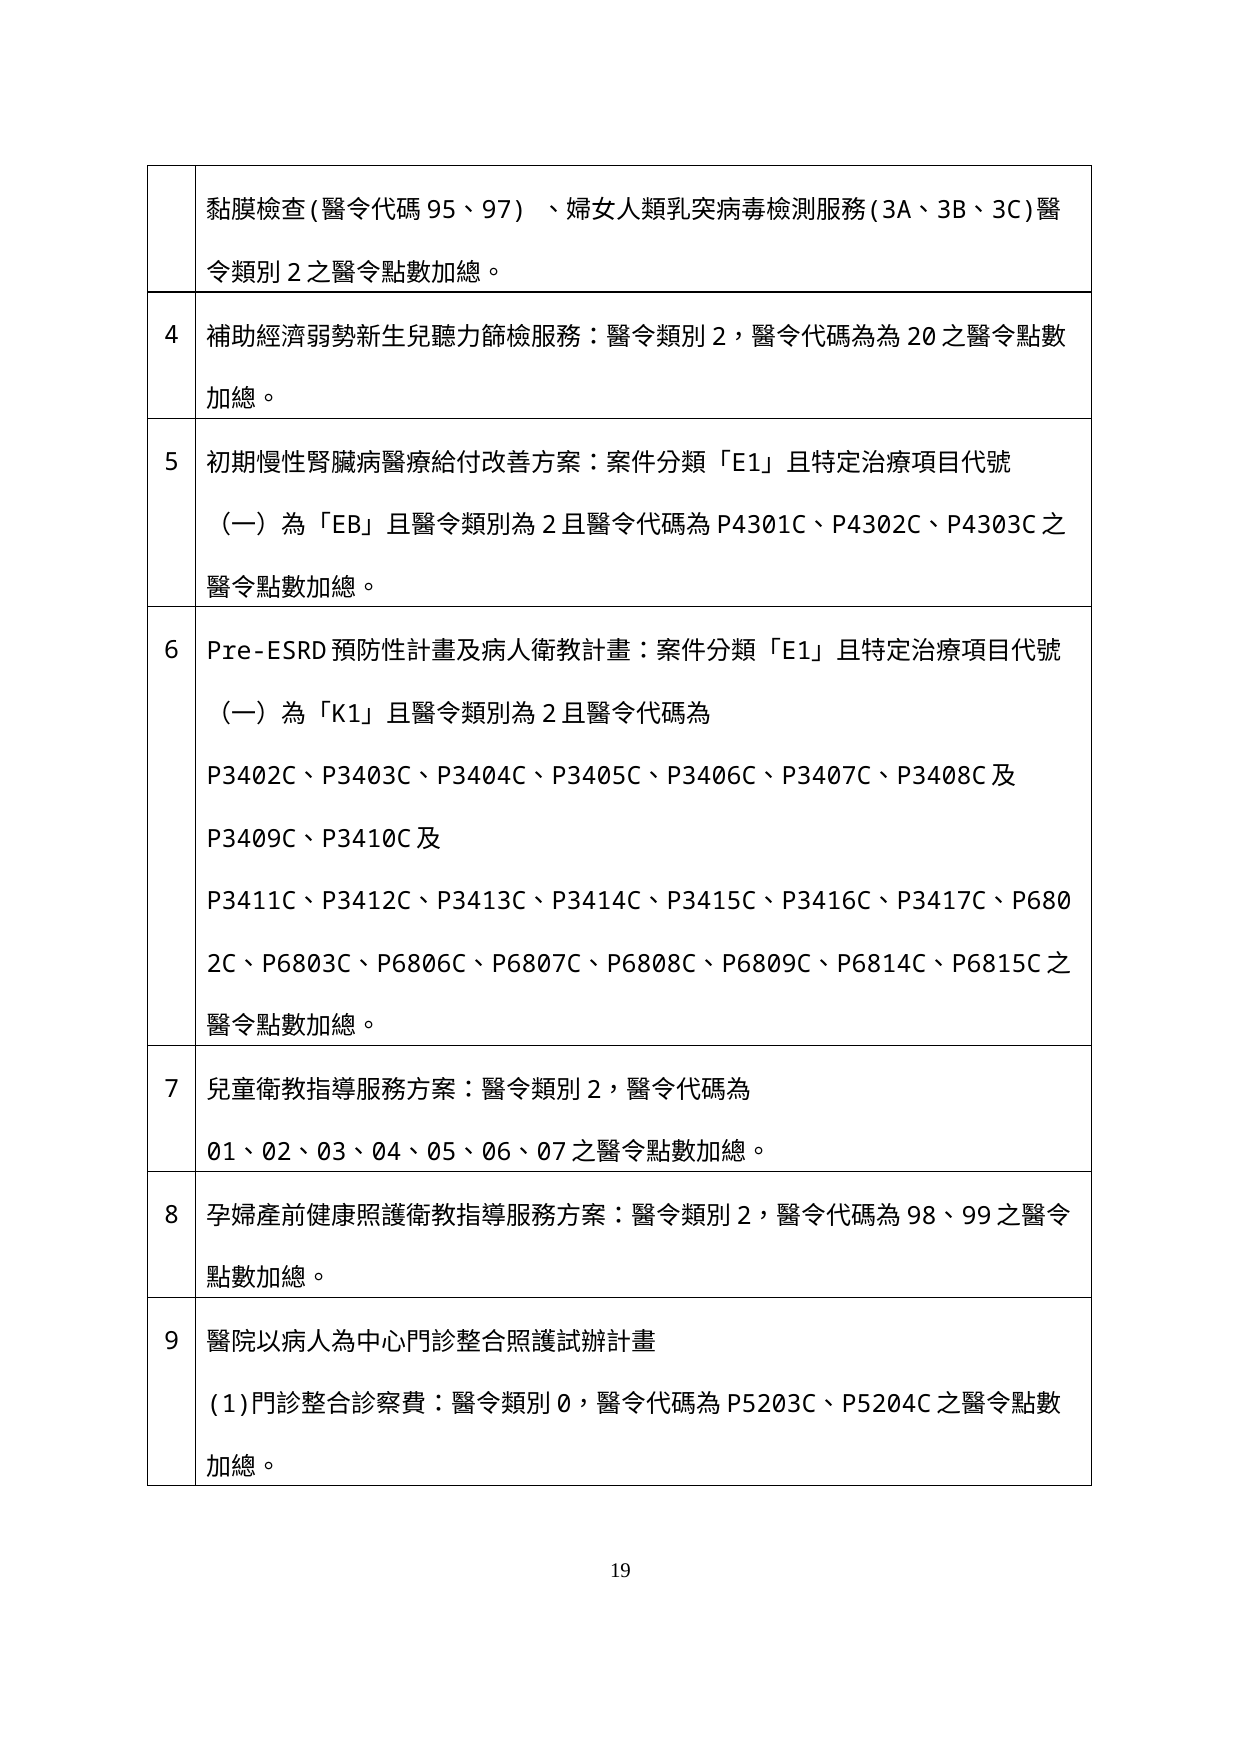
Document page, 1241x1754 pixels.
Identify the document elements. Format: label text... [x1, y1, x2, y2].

table_cell 孕婦產前健康照護衛教指導服務方案：醫令類別2，醫令代碼為98、99之醫令點數加總。 [196, 1172, 1091, 1297]
table_cell 補助經濟弱勢新生兒聽力篩檢服務：醫令類別2，醫令代碼為為20之醫令點數加總。 [196, 293, 1091, 417]
table_cell 黏膜檢查(醫令代碼95、97) 、婦女人類乳突病毒檢測服務(3A、3B、3C)醫令類別2之醫令點數加總。 [196, 166, 1091, 291]
table_cell 4 [148, 293, 195, 417]
table_cell 7 [148, 1046, 195, 1171]
table_cell 8 [148, 1172, 195, 1297]
table_cell 6 [148, 607, 195, 1044]
table_cell [148, 166, 195, 291]
table_cell 初期慢性腎臟病醫療給付改善方案：案件分類「E1」且特定治療項目代號（一）為「EB」且醫令類別為2且醫令代碼為P4301C、P4302C、P4303C之醫令點數加總。 [196, 419, 1091, 606]
table_cell 醫院以病人為中心門診整合照護試辦計畫 (1)門診整合診察費：醫令類別0，醫令代碼為P5203C、P5204C之醫令點數加總。 [196, 1298, 1091, 1485]
table_cell 兒童衛教指導服務方案：醫令類別2，醫令代碼為01、02、03、04、05、06、07之醫令點數加總。 [196, 1046, 1091, 1171]
table_cell 5 [148, 419, 195, 606]
table_cell Pre-ESRD預防性計畫及病人衛教計畫：案件分類「E1」且特定治療項目代號（一）為「K1」且醫令類別為2且醫令代碼為P3402C、P3403C、P3404C、P3405C、P3406C、P3407C、P3408C及P3409C、P3410C及P3411C、P3412C、P3413C、P3414C、P3415C、P3416C、P3417C、P6802C、P6803C、P6806C、P6807C、P6808C、P6809C、P6814C、P6815C之醫令點數加總。 [196, 607, 1091, 1044]
table_cell 9 [148, 1298, 195, 1485]
